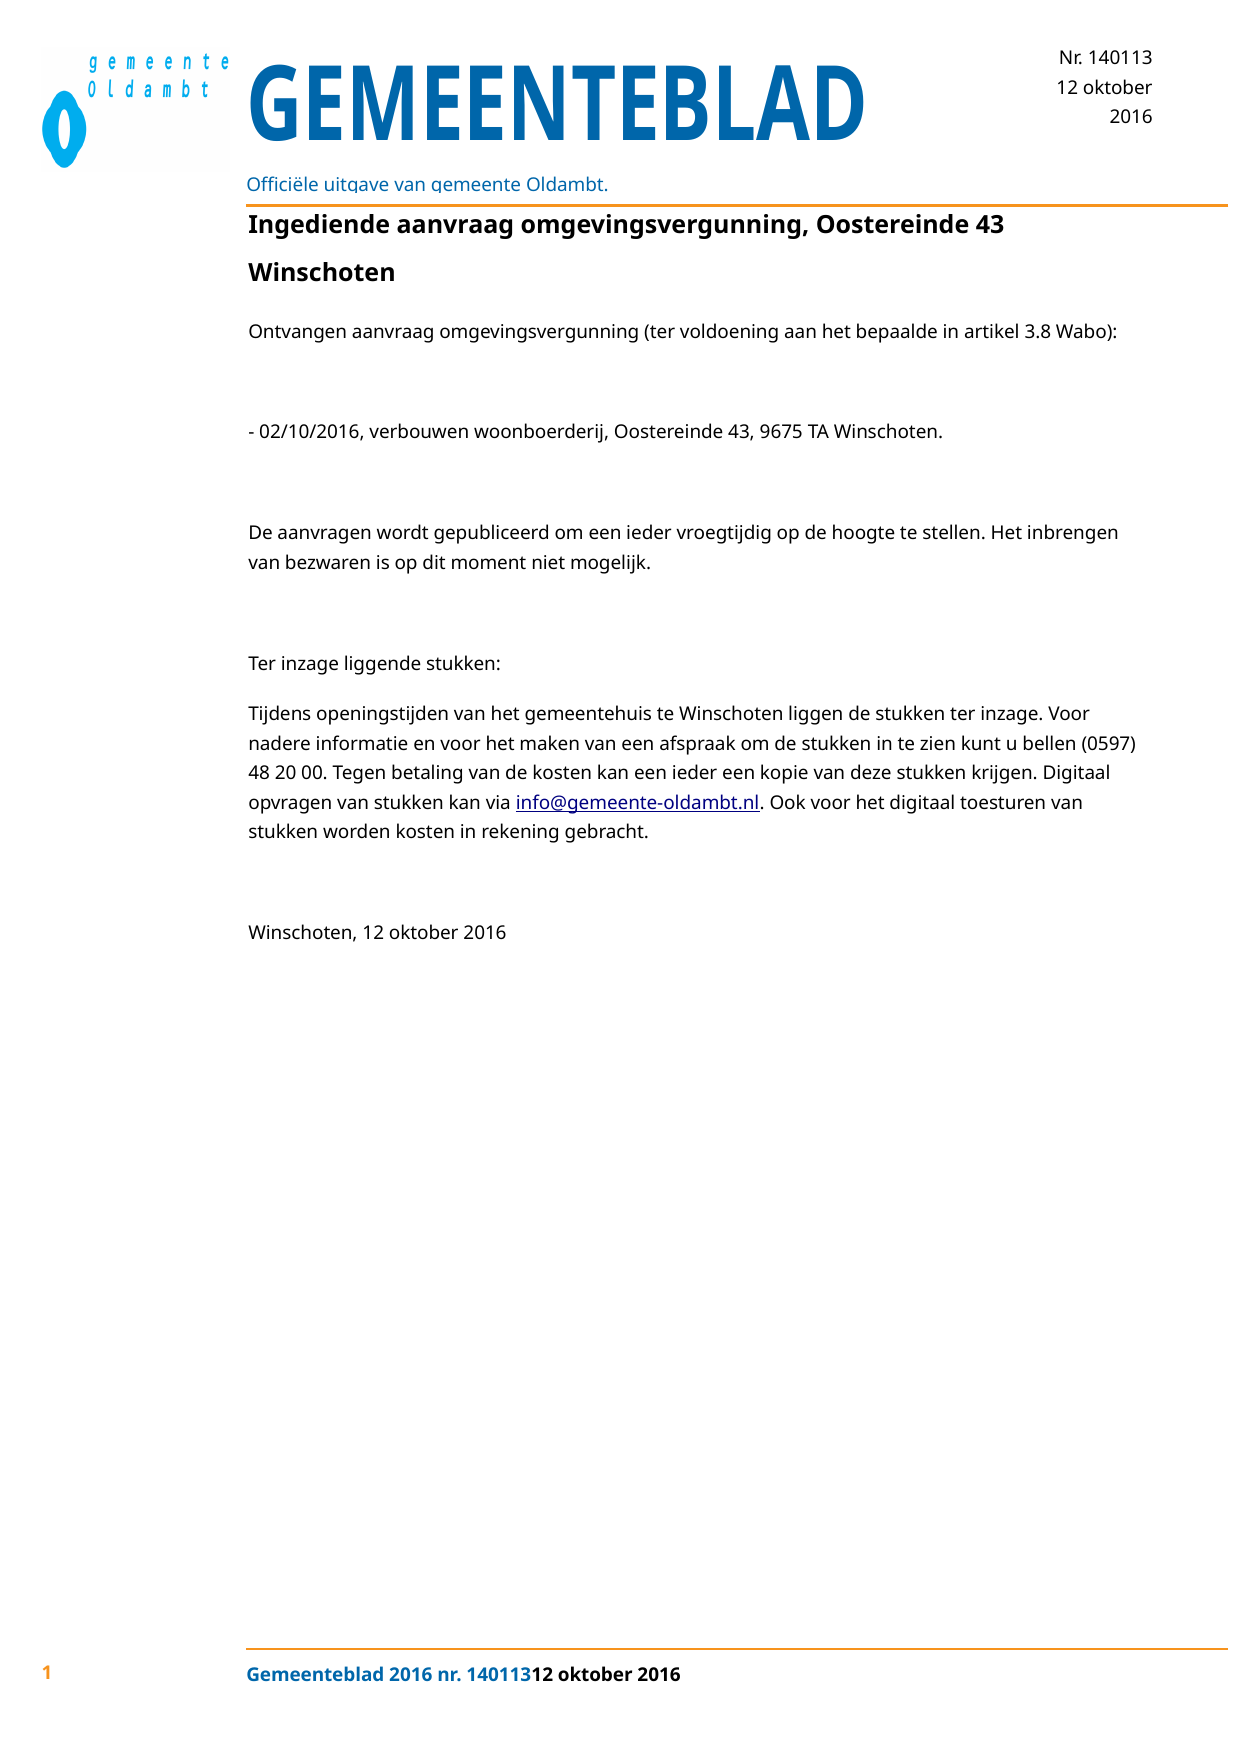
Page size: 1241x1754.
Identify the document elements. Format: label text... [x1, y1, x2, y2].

text Ontvangen aanvraag omgevingsvergunning (ter voldoening aan het bepaalde in artikel 3.8 Wabo): [248, 318, 1152, 344]
picture [41, 47, 231, 172]
text Ingediende aanvraag omgevingsvergunning, Oostereinde 43 Winschoten [248, 207, 1152, 288]
text Winschoten, 12 oktober 2016 [248, 919, 1152, 945]
text De aanvragen wordt gepubliceerd om een ieder vroegtijdig op de hoogte te stellen. Het inbrengen van bezwaren is op dit moment niet mogelijk. [248, 519, 1152, 575]
text Ter inzage liggende stukken: [248, 650, 1152, 676]
text - 02/10/2016, verbouwen woonboerderij, Oostereinde 43, 9675 TA Winschoten. [248, 419, 1152, 444]
text Tijdens openingstijden van het gemeentehuis te Winschoten liggen de stukken ter inzage. Voor nadere informatie en voor het maken van een afspraak om de stukken in te zien kunt u bellen (0597) 48 20 00. Tegen betaling van de kosten kan een ieder een kopie van deze stukken krijgen. Digitaal opvragen van stukken kan via info@gemeente-oldambt.nl. Ook voor het digitaal toesturen van stukken worden kosten in rekening gebracht. [248, 700, 1152, 844]
